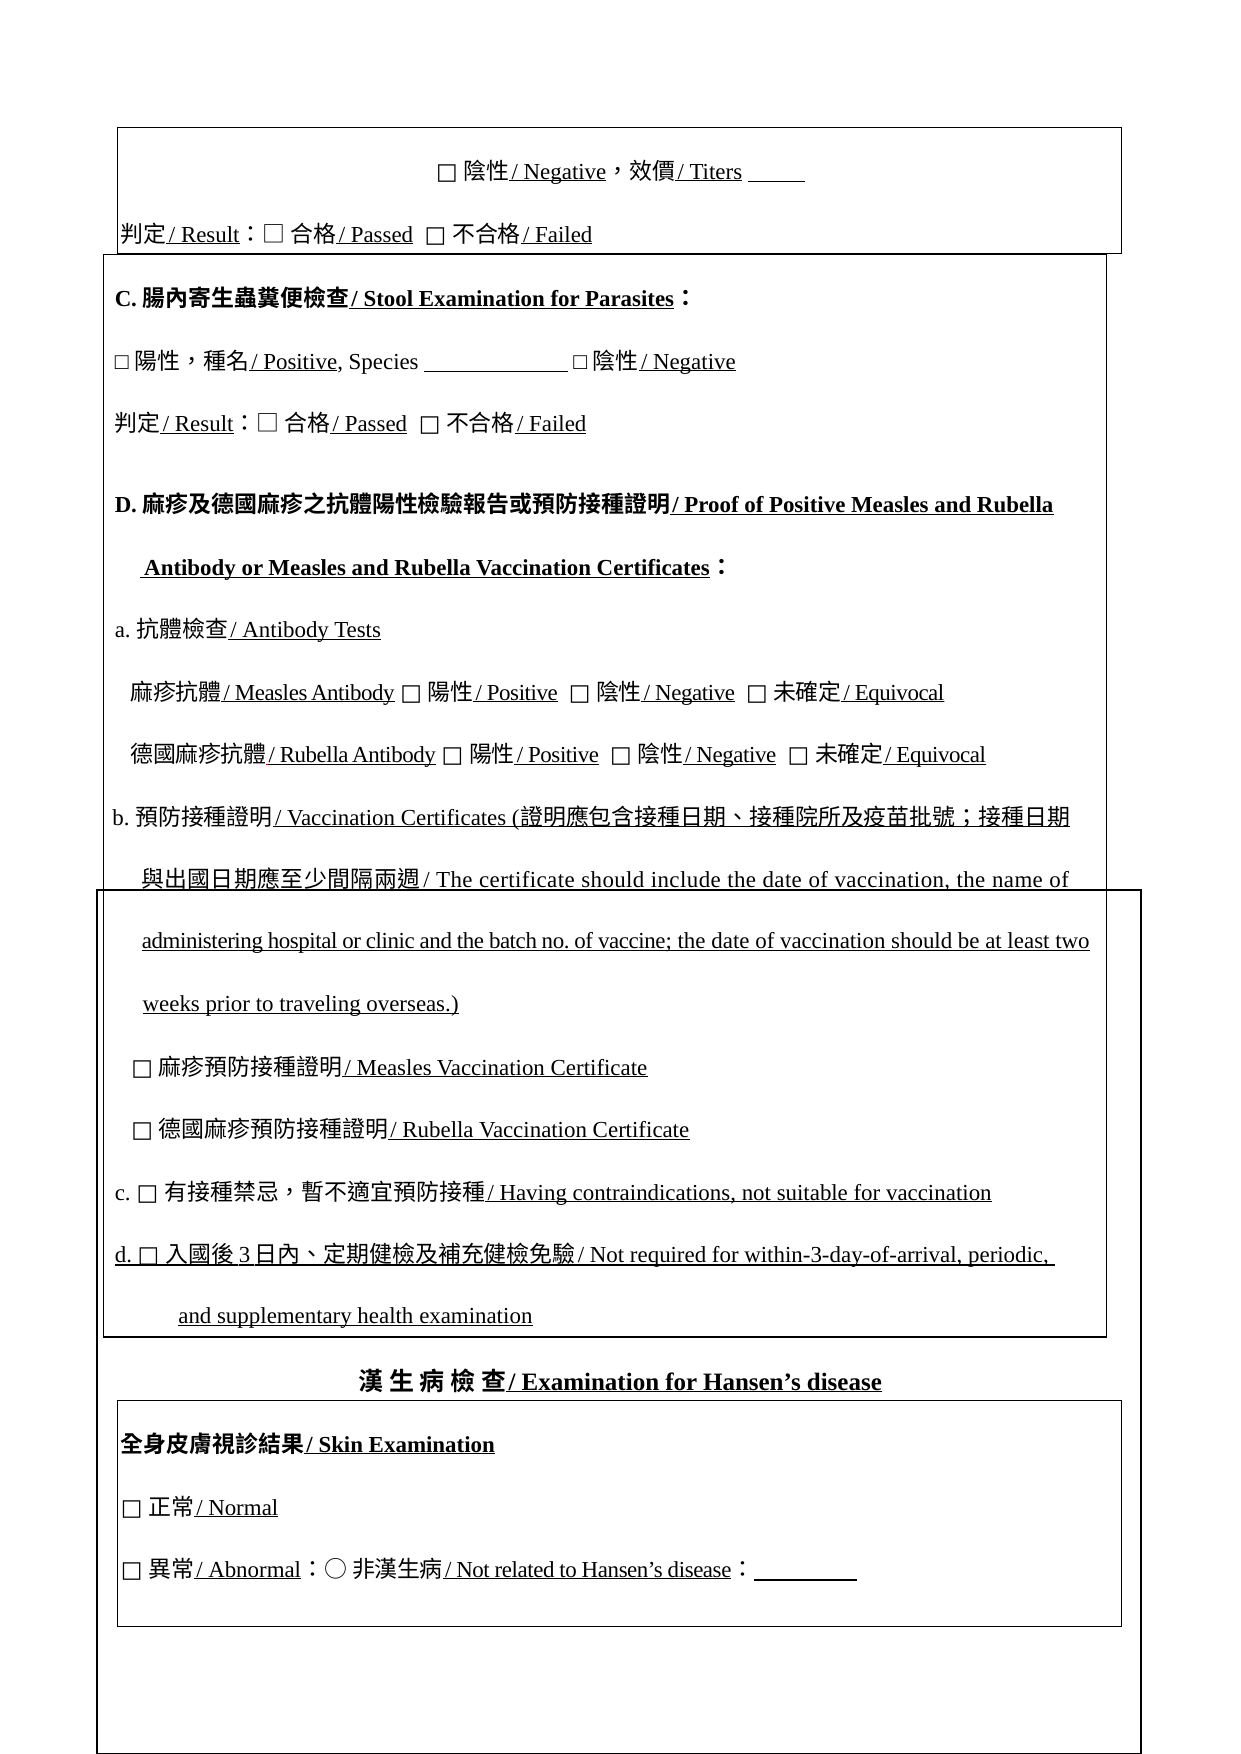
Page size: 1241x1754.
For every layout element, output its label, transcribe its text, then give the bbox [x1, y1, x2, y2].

table_header 全身皮膚視診結果 / Skin Examination □ 正常 / Normal □ 異常 / Abnormal：○ 非漢生病 / Not related to Hansen’s disease： [118, 1401, 1121, 1626]
table_header administering hospital or clinic and the batch no. of vaccine; the date of vaccination should be at least two weeks prior to traveling overseas.) □ 麻疹預防接種證明 / Measles Vaccination Certificate □ 德國麻疹預防接種證明 / Rubella Vaccination Certificate c. □ 有接種禁忌，暫不適宜預防接種 / Having contraindications, not suitable for vaccination d. □ 入國後3日內、定期健檢及補充健檢免驗 / Not required for within-3-day-of-arrival, periodic, and supplementary health examination [104, 891, 1106, 1336]
table_header C. 腸內寄生蟲糞便檢查 / Stool Examination for Parasites： □ 陽性，種名 / Positive, Species □ 陰性 / Negative 判定 / Result：□ 合格 / Passed □ 不合格 / Failed D. 麻疹及德國麻疹之抗體陽性檢驗報告或預防接種證明 / Proof of Positive Measles and Rubella Antibody or Measles and Rubella Vaccination Certificates： a. 抗體檢查 / Antibody Tests 麻疹抗體 / Measles Antibody □ 陽性 / Positive □ 陰性 / Negative □ 未確定 / Equivocal 德國麻疹抗體 / Rubella Antibody □ 陽性 / Positive □ 陰性 / Negative □ 未確定 / Equivocal b. 預防接種證明 / Vaccination Certificates (證明應包含接種日期、接種院所及疫苗批號；接種日期 與出國日期應至少間隔兩週 / The certificate should include the date of vaccination, the name of [104, 255, 1106, 889]
table_header □ 陰性 / Negative，效價 / Titers 判定 / Result：□ 合格 / Passed □ 不合格 / Failed [118, 128, 1121, 253]
text 漢 生 病 檢 查 / Examination for Hansen’s disease [103, 1337, 1137, 1400]
